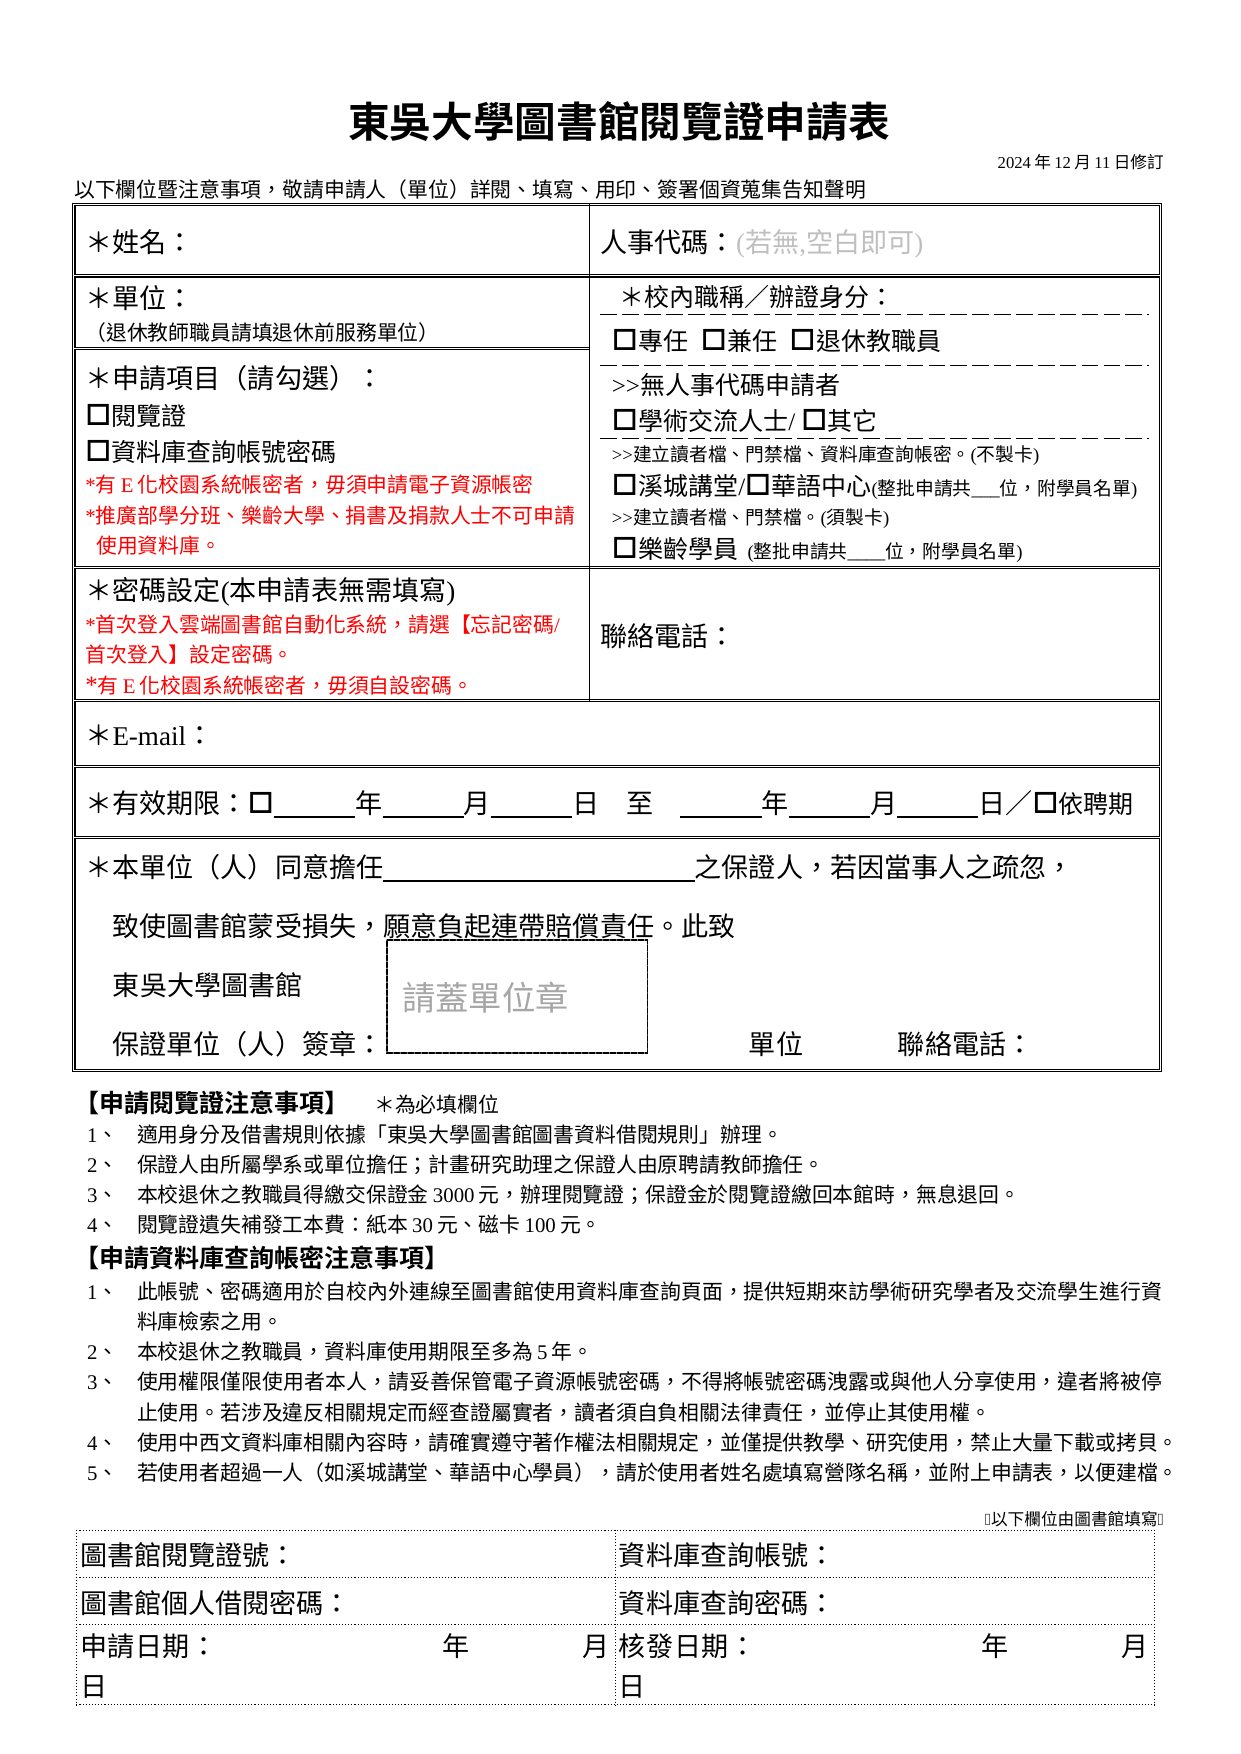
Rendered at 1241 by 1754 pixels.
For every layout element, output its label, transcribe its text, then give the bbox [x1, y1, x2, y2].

table_cell 申請日期： 年 月 日 [77, 1624, 616, 1704]
table_cell >>無人事代碼申請者 學術交流人士/ 其它 [600, 365, 1149, 438]
text 以下欄位暨注意事項，敬請申請人（單位）詳閱、填寫、用印、簽署個資蒐集告知聲明 [74, 173, 1163, 203]
list 保證人由所屬學系或單位擔任；計畫研究助理之保證人由原聘請教師擔任。 [87, 1148, 1163, 1178]
table_header 人事代碼：(若無,空白即可) [590, 206, 1159, 274]
list 此帳號、密碼適用於自校內外連線至圖書館使用資料庫查詢頁面，提供短期來訪學術研究學者及交流學生進行資料庫檢索之用。 [87, 1275, 1163, 1335]
text 【申請閱覽證注意事項】 ＊為必填欄位 [74, 1091, 1163, 1118]
table_cell 聯絡電話： [590, 569, 1159, 699]
table_cell ＊密碼設定(本申請表無需填寫) *首次登入雲端圖書館自動化系統，請選【忘記密碼/ 首次登入】設定密碼。 *有E化校園系統帳密者，毋須自設密碼。 [76, 569, 589, 699]
list 本校退休之教職員，資料庫使用期限至多為5年。 [87, 1335, 1163, 1366]
table_header 圖書館閱覽證號： [77, 1530, 616, 1577]
table_cell ＊申請項目（請勾選）： 閱覽證 資料庫查詢帳號密碼 *有E化校園系統帳密者，毋須申請電子資源帳密 *推廣部學分班、樂齡大學、捐書及捐款人士不可申請使用資料庫。 [76, 350, 589, 566]
text 東吳大學圖書館閱覽證申請表 [74, 89, 1163, 149]
list 使用中西文資料庫相關內容時，請確實遵守著作權法相關規定，並僅提供教學、研究使用，禁止大量下載或拷貝。 [87, 1426, 1163, 1456]
table_cell ＊本單位（人）同意擔任 之保證人，若因當事人之疏忽， 致使圖書館蒙受損失，願意負起連帶賠償責任。此致 東吳大學圖書館 保證單位（人）簽章： 單位 聯絡電話： [76, 839, 1159, 1069]
table_header ＊校內職稱／辦證身分： [600, 278, 1149, 314]
table_cell [590, 278, 1159, 566]
list 使用權限僅限使用者本人，請妥善保管電子資源帳號密碼，不得將帳號密碼洩露或與他人分享使用，違者將被停止使用。若涉及違反相關規定而經查證屬實者，讀者須自負相關法律責任，並停止其使用權。 [87, 1366, 1163, 1426]
table_cell ＊有效期限： 年 月 日 至 年 月 日／依聘期 [76, 768, 1159, 836]
list 若使用者超過一人（如溪城講堂、華語中心學員），請於使用者姓名處填寫營隊名稱，並附上申請表，以便建檔。 [87, 1456, 1163, 1486]
table_header 資料庫查詢帳號： [616, 1530, 1155, 1577]
table_cell 圖書館個人借閱密碼： [77, 1577, 616, 1624]
table_header ＊姓名： [76, 206, 589, 274]
table_cell 專任 兼任 退休教職員 [600, 314, 1149, 364]
text 2024年12月11日修訂 [74, 149, 1163, 173]
table_cell 核發日期： 年 月 日 [616, 1624, 1155, 1704]
list 適用身分及借書規則依據「東吳大學圖書館圖書資料借閱規則」辦理。 [87, 1118, 1163, 1148]
table_cell >>建立讀者檔、門禁檔、資料庫查詢帳密。(不製卡) 溪城講堂/華語中心(整批申請共___位，附學員名單) >>建立讀者檔、門禁檔。(須製卡) 樂齡學員 (整批申請共____位，附學員名單) [600, 438, 1149, 566]
text 以下欄位由圖書館填寫 [137, 1506, 1163, 1530]
table_cell 資料庫查詢密碼： [616, 1577, 1155, 1624]
table_cell ＊E-mail： [76, 702, 1159, 765]
list 本校退休之教職員得繳交保證金3000元，辦理閱覽證；保證金於閱覽證繳回本館時，無息退回。 [87, 1178, 1163, 1208]
table_cell ＊單位： （退休教師職員請填退休前服務單位） [76, 278, 589, 347]
text 【申請資料庫查詢帳密注意事項】 [74, 1239, 1163, 1275]
list 閱覽證遺失補發工本費：紙本30元、磁卡100元。 [87, 1208, 1163, 1239]
